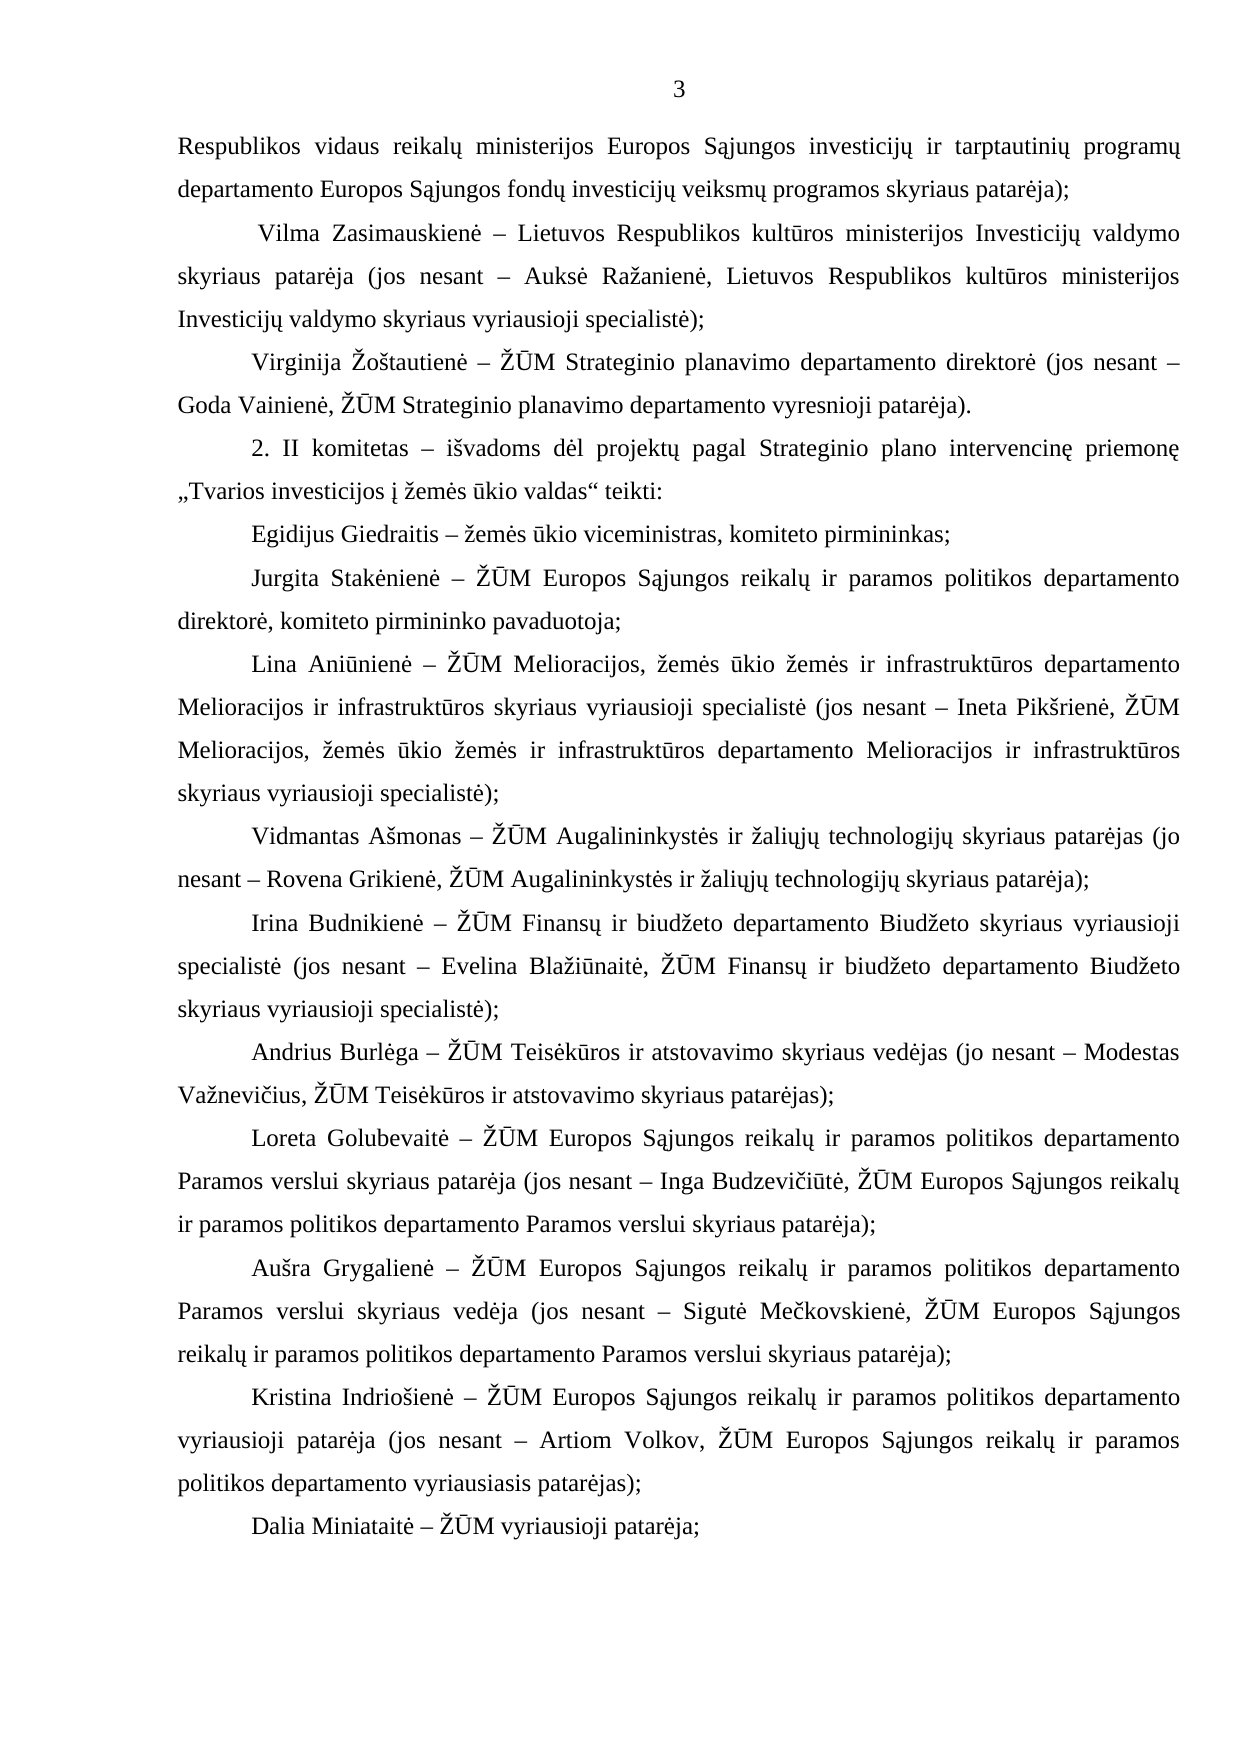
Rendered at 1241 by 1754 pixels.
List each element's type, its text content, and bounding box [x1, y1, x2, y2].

text Aušra Grygalienė – ŽŪM Europos Sąjungos reikalų ir paramos politikos departamento Paramos verslui skyriaus vedėja (jos nesant – Sigutė Mečkovskienė, ŽŪM Europos Sąjungos reikalų ir paramos politikos departamento Paramos verslui skyriaus patarėja); [177, 1253, 1181, 1368]
text Kristina Indriošienė – ŽŪM Europos Sąjungos reikalų ir paramos politikos departamento vyriausioji patarėja (jos nesant – Artiom Volkov, ŽŪM Europos Sąjungos reikalų ir paramos politikos departamento vyriausiasis patarėjas); [177, 1382, 1181, 1497]
text Egidijus Giedraitis – žemės ūkio viceministras, komiteto pirmininkas; [177, 519, 1181, 548]
text Andrius Burlėga – ŽŪM Teisėkūros ir atstovavimo skyriaus vedėjas (jo nesant – Modestas Važnevičius, ŽŪM Teisėkūros ir atstovavimo skyriaus patarėjas); [177, 1037, 1181, 1109]
text Loreta Golubevaitė – ŽŪM Europos Sąjungos reikalų ir paramos politikos departamento Paramos verslui skyriaus patarėja (jos nesant – Inga Budzevičiūtė, ŽŪM Europos Sąjungos reikalų ir paramos politikos departamento Paramos verslui skyriaus patarėja); [177, 1123, 1181, 1238]
text Virginija Žoštautienė – ŽŪM Strateginio planavimo departamento direktorė (jos nesant – Goda Vainienė, ŽŪM Strateginio planavimo departamento vyresnioji patarėja). [177, 347, 1181, 419]
text Vilma Zasimauskienė – Lietuvos Respublikos kultūros ministerijos Investicijų valdymo skyriaus patarėja (jos nesant – Auksė Ražanienė, Lietuvos Respublikos kultūros ministerijos Investicijų valdymo skyriaus vyriausioji specialistė); [177, 218, 1181, 333]
text Vidmantas Ašmonas – ŽŪM Augalininkystės ir žaliųjų technologijų skyriaus patarėjas (jo nesant – Rovena Grikienė, ŽŪM Augalininkystės ir žaliųjų technologijų skyriaus patarėja); [177, 821, 1181, 893]
text Lina Aniūnienė – ŽŪM Melioracijos, žemės ūkio žemės ir infrastruktūros departamento Melioracijos ir infrastruktūros skyriaus vyriausioji specialistė (jos nesant – Ineta Pikšrienė, ŽŪM Melioracijos, žemės ūkio žemės ir infrastruktūros departamento Melioracijos ir infrastruktūros skyriaus vyriausioji specialistė); [177, 649, 1181, 807]
text Dalia Miniataitė – ŽŪM vyriausioji patarėja; [177, 1511, 1181, 1540]
text 2. II komitetas – išvadoms dėl projektų pagal Strateginio plano intervencinę priemonę „Tvarios investicijos į žemės ūkio valdas“ teikti: [177, 433, 1181, 505]
text Respublikos vidaus reikalų ministerijos Europos Sąjungos investicijų ir tarptautinių programų departamento Europos Sąjungos fondų investicijų veiksmų programos skyriaus patarėja); [177, 131, 1181, 203]
text Irina Budnikienė – ŽŪM Finansų ir biudžeto departamento Biudžeto skyriaus vyriausioji specialistė (jos nesant – Evelina Blažiūnaitė, ŽŪM Finansų ir biudžeto departamento Biudžeto skyriaus vyriausioji specialistė); [177, 908, 1181, 1023]
text Jurgita Stakėnienė – ŽŪM Europos Sąjungos reikalų ir paramos politikos departamento direktorė, komiteto pirmininko pavaduotoja; [177, 563, 1181, 634]
